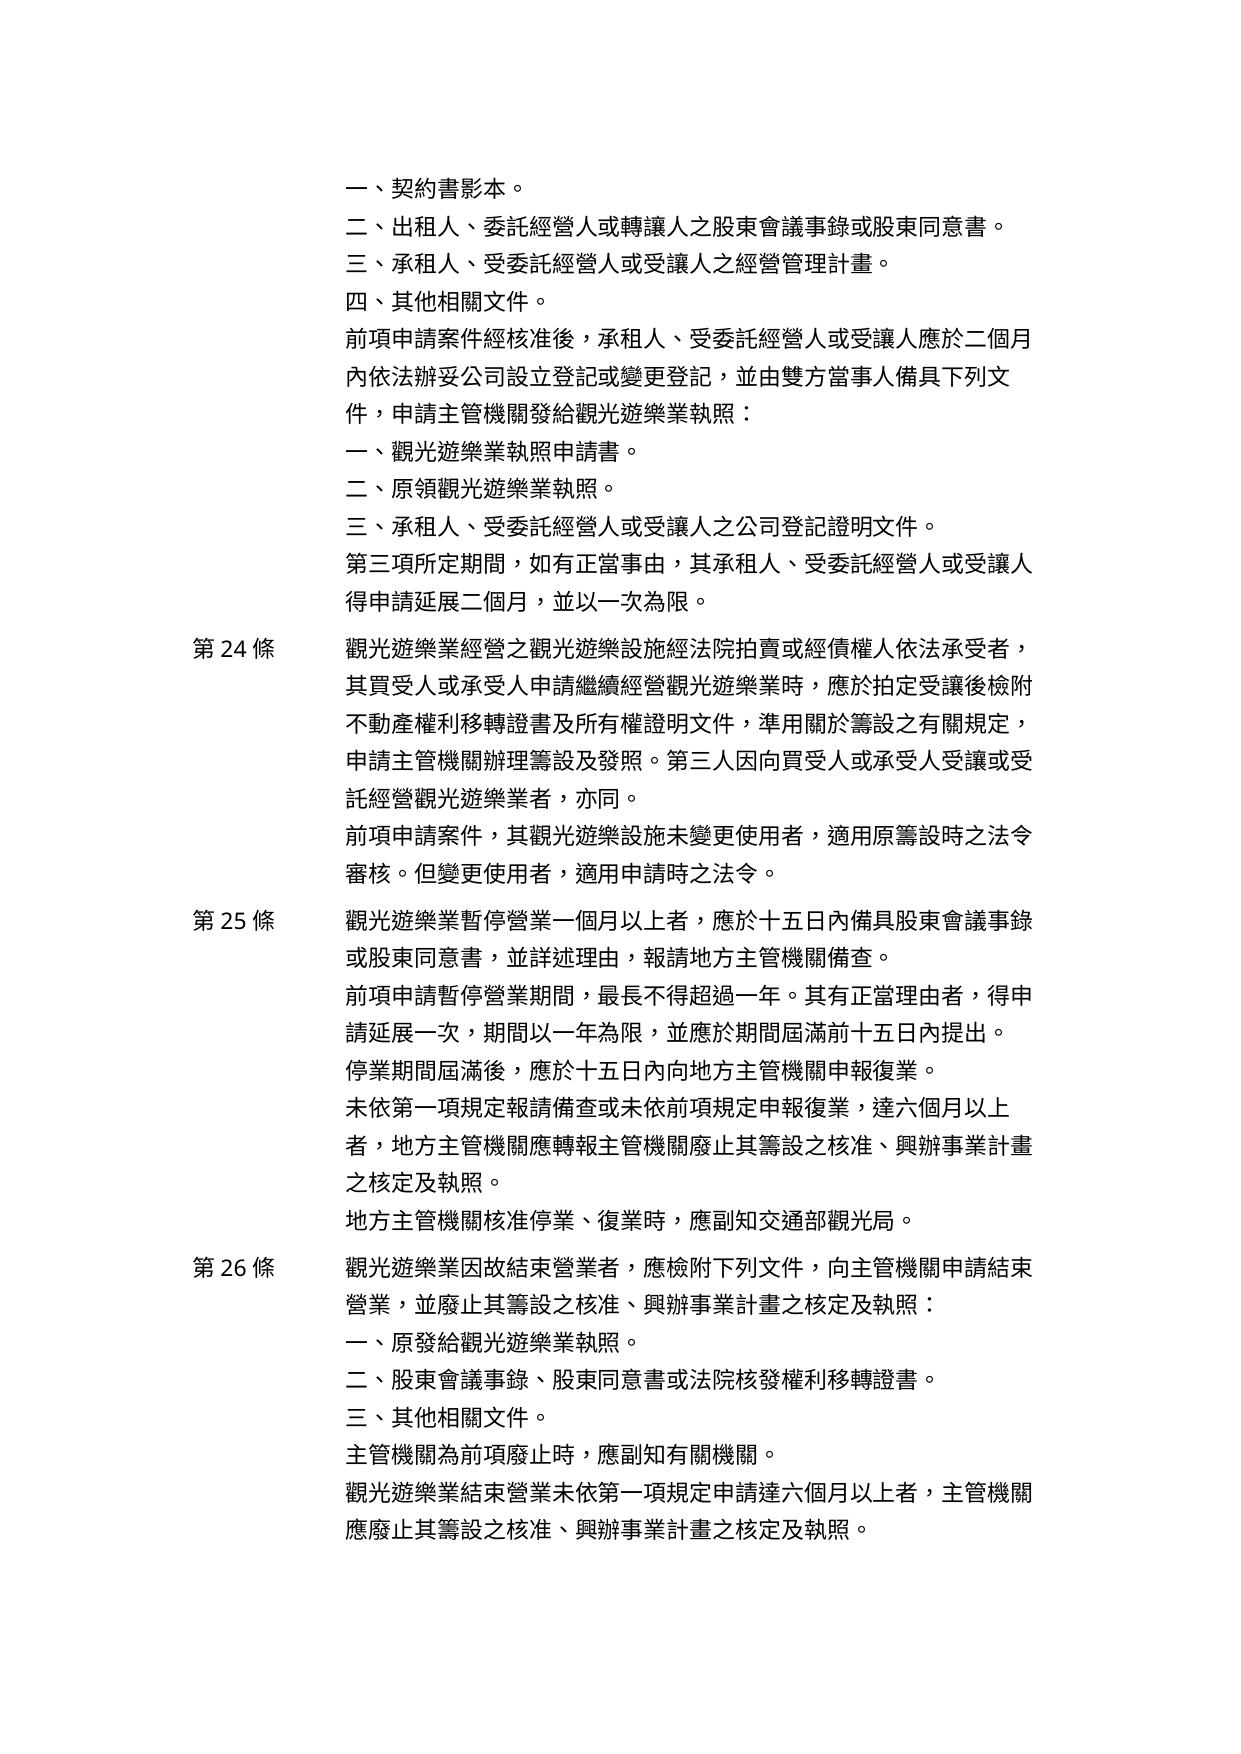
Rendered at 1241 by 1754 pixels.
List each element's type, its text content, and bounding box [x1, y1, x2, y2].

table_cell 觀光遊樂業暫停營業一個月以上者，應於十五日內備具股東會議事錄或股東同意書，並詳述理由，報請地方主管機關備查。 前項申請暫停營業期間，最長不得超過一年。其有正當理由者，得申請延展一次，期間以一年為限，並應於期間屆滿前十五日內提出。 停業期間屆滿後，應於十五日內向地方主管機關申報復業。 未依第一項規定報請備查或未依前項規定申報復業，達六個月以上者，地方主管機關應轉報主管機關廢止其籌設之核准、興辦事業計畫之核定及執照。 地方主管機關核准停業、復業時，應副知交通部觀光局。 [341, 896, 1053, 1243]
table_cell 一、契約書影本。 二、出租人、委託經營人或轉讓人之股東會議事錄或股東同意書。 三、承租人、受委託經營人或受讓人之經營管理計畫。 四、其他相關文件。 前項申請案件經核准後，承租人、受委託經營人或受讓人應於二個月內依法辦妥公司設立登記或變更登記，並由雙方當事人備具下列文件，申請主管機關發給觀光遊樂業執照： 一、觀光遊樂業執照申請書。 二、原領觀光遊樂業執照。 三、承租人、受委託經營人或受讓人之公司登記證明文件。 第三項所定期間，如有正當事由，其承租人、受委託經營人或受讓人得申請延展二個月，並以一次為限。 [341, 165, 1053, 624]
table_cell [313, 165, 341, 624]
table_cell 觀光遊樂業經營之觀光遊樂設施經法院拍賣或經債權人依法承受者，其買受人或承受人申請繼續經營觀光遊樂業時，應於拍定受讓後檢附不動產權利移轉證書及所有權證明文件，準用關於籌設之有關規定，申請主管機關辦理籌設及發照。第三人因向買受人或承受人受讓或受託經營觀光遊樂業者，亦同。 前項申請案件，其觀光遊樂設施未變更使用者，適用原籌設時之法令審核。但變更使用者，適用申請時之法令。 [341, 624, 1053, 896]
table_cell [313, 1243, 341, 1552]
table_cell 第 24 條 [188, 624, 313, 896]
table_cell 第 26 條 [188, 1243, 313, 1552]
table_cell 第 25 條 [188, 896, 313, 1243]
table_cell [188, 165, 313, 624]
table_cell [313, 896, 341, 1243]
table_cell 觀光遊樂業因故結束營業者，應檢附下列文件，向主管機關申請結束營業，並廢止其籌設之核准、興辦事業計畫之核定及執照： 一、原發給觀光遊樂業執照。 二、股東會議事錄、股東同意書或法院核發權利移轉證書。 三、其他相關文件。 主管機關為前項廢止時，應副知有關機關。 觀光遊樂業結束營業未依第一項規定申請達六個月以上者，主管機關應廢止其籌設之核准、興辦事業計畫之核定及執照。 [341, 1243, 1053, 1552]
table_cell [313, 624, 341, 896]
